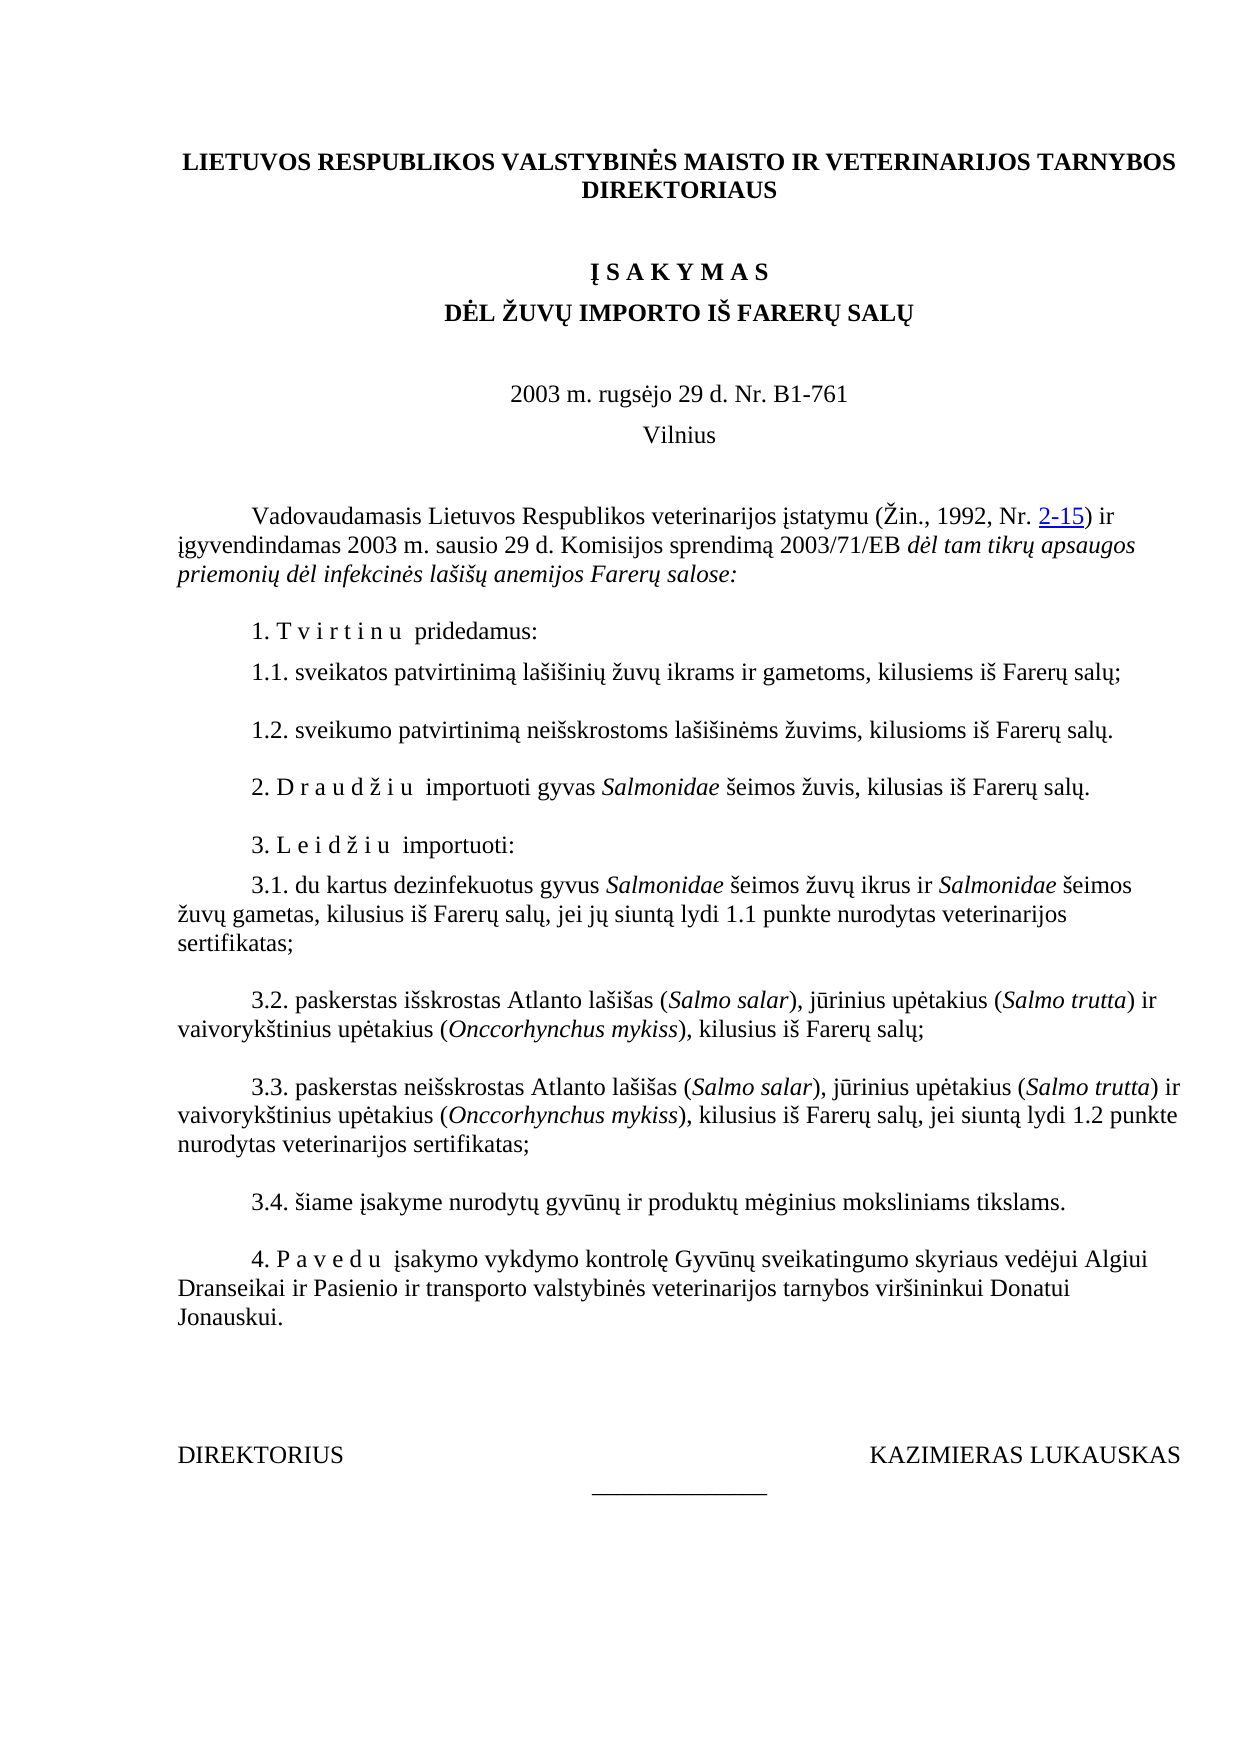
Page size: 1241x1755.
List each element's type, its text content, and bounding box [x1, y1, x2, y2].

text 3.3. paskerstas neišskrostas Atlanto lašišas (Salmo salar), jūrinius upėtakius (Salmo trutta) ir vaivorykštinius upėtakius (Onccorhynchus mykiss), kilusius iš Farerų salų, jei siuntą lydi 1.2 punkte nurodytas veterinarijos sertifikatas; [177, 1072, 1181, 1158]
text 4. Pavedu įsakymo vykdymo kontrolę Gyvūnų sveikatingumo skyriaus vedėjui Algiui Dranseikai ir Pasienio ir transporto valstybinės veterinarijos tarnybos viršininkui Donatui Jonauskui. [177, 1244, 1181, 1330]
text ______________ [177, 1469, 1181, 1498]
text 1.2. sveikumo patvirtinimą neišskrostoms lašišinėms žuvims, kilusioms iš Farerų salų. [177, 715, 1181, 743]
text DĖL ŽUVŲ IMPORTO IŠ FARERŲ SALŲ [177, 298, 1181, 327]
text 3.2. paskerstas išskrostas Atlanto lašišas (Salmo salar), jūrinius upėtakius (Salmo trutta) ir vaivorykštinius upėtakius (Onccorhynchus mykiss), kilusius iš Farerų salų; [177, 985, 1181, 1043]
text 2003 m. rugsėjo 29 d. Nr. B1-761 [177, 379, 1181, 408]
text Vilnius [177, 420, 1181, 449]
text 3.1. du kartus dezinfekuotus gyvus Salmonidae šeimos žuvų ikrus ir Salmonidae šeimos žuvų gametas, kilusius iš Farerų salų, jei jų siuntą lydi 1.1 punkte nurodytas veterinarijos sertifikatas; [177, 870, 1181, 957]
text Vadovaudamasis Lietuvos Respublikos veterinarijos įstatymu (Žin., 1992, Nr. 2-15) ir įgyvendindamas 2003 m. sausio 29 d. Komisijos sprendimą 2003/71/EB dėl tam tikrų apsaugos priemonių dėl infekcinės lašišų anemijos Farerų salose: [177, 501, 1181, 588]
text 3.4. šiame įsakyme nurodytų gyvūnų ir produktų mėginius moksliniams tikslams. [177, 1187, 1181, 1215]
text 1.1. sveikatos patvirtinimą lašišinių žuvų ikrams ir gametoms, kilusiems iš Farerų salų; [177, 657, 1181, 686]
text DIREKTORIUS KAZIMIERAS LUKAUSKAS [177, 1441, 1181, 1469]
text 1. Tvirtinu pridedamus: [177, 616, 1181, 645]
text 2. Draudžiu importuoti gyvas Salmonidae šeimos žuvis, kilusias iš Farerų salų. [177, 772, 1181, 801]
text 3. Leidžiu importuoti: [177, 830, 1181, 858]
text Į S A K Y M A S [177, 257, 1181, 286]
text LIETUVOS RESPUBLIKOS VALSTYBINĖS MAISTO IR VETERINARIJOS TARNYBOS DIREKTORIAUS [177, 147, 1181, 204]
